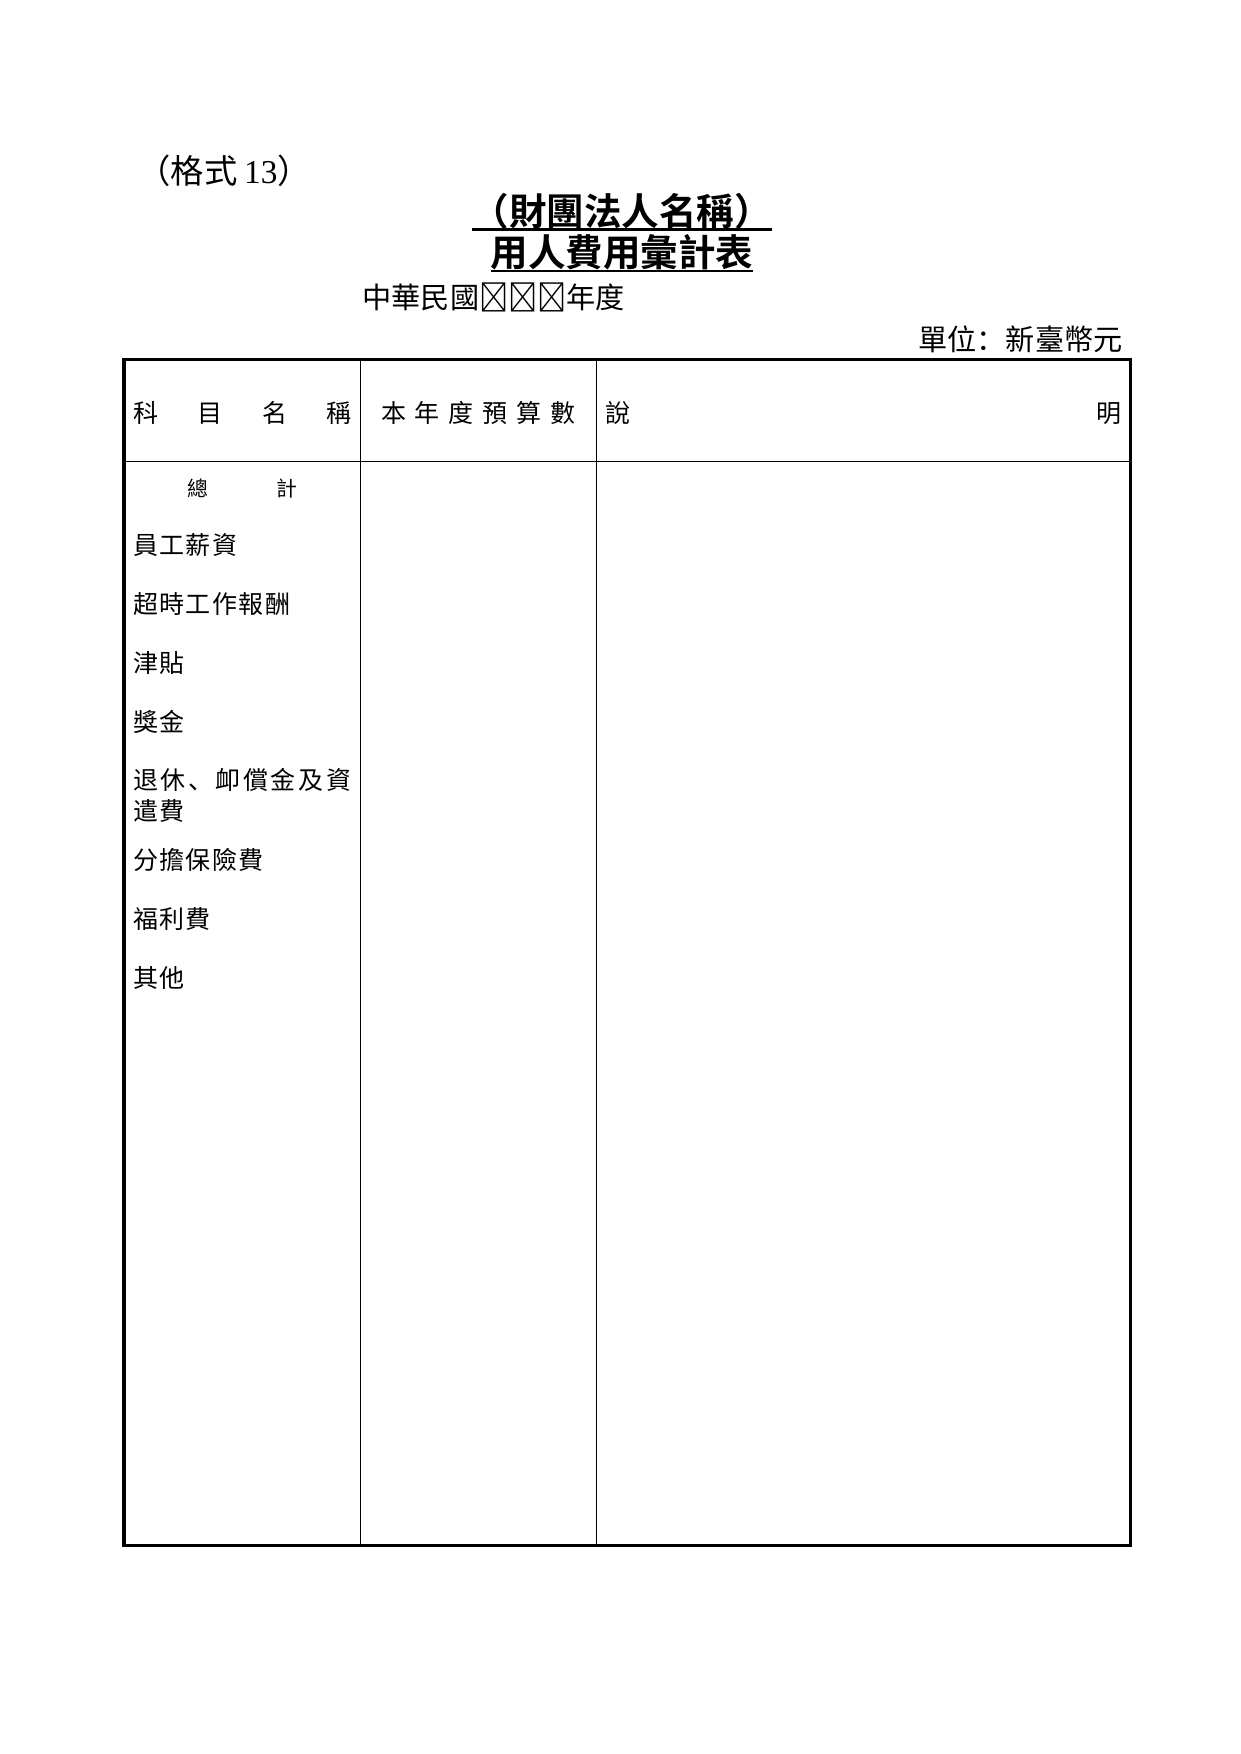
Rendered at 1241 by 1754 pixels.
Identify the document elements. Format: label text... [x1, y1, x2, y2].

table_cell [361, 579, 596, 638]
table_cell [126, 1485, 360, 1544]
table_cell [361, 894, 596, 953]
table_cell 其他 [126, 954, 360, 1012]
table_cell 分擔保險費 [126, 835, 360, 894]
table_header 本年度預算數 [361, 361, 596, 461]
table_cell [597, 1426, 1129, 1485]
table_cell [361, 462, 596, 520]
table_cell 超時工作報酬 [126, 579, 360, 638]
table_cell 獎金 [126, 697, 360, 756]
table_cell 總 計 [126, 462, 360, 520]
table_cell [597, 638, 1129, 697]
table_cell [597, 579, 1129, 638]
text （財團法人名稱） [121, 192, 1122, 233]
table_cell [597, 1190, 1129, 1249]
table_cell [361, 835, 596, 894]
table_cell [597, 1072, 1129, 1131]
text 用人費用彙計表 [121, 233, 1122, 275]
table_cell [361, 954, 596, 1012]
table_cell 福利費 [126, 894, 360, 953]
table_cell [361, 638, 596, 697]
table_cell [126, 1190, 360, 1249]
table_cell [597, 894, 1129, 953]
table_header 科目名稱 [126, 361, 360, 461]
text （格式13） [137, 150, 1122, 192]
table_cell [597, 1249, 1129, 1308]
table_cell [597, 756, 1129, 835]
table_cell 員工薪資 [126, 520, 360, 579]
table_cell [597, 1485, 1129, 1544]
table_cell [361, 1131, 596, 1190]
text 中華民國年度 [121, 275, 1122, 317]
table_cell [126, 1131, 360, 1190]
table_cell [361, 756, 596, 835]
table_cell [361, 1485, 596, 1544]
table_cell [126, 1013, 360, 1072]
table_cell [597, 697, 1129, 756]
table_cell [597, 462, 1129, 520]
table_cell [361, 1308, 596, 1367]
table_cell [361, 1072, 596, 1131]
text 單位：新臺幣元 [121, 317, 1122, 358]
table_cell [361, 1426, 596, 1485]
table_cell [597, 1308, 1129, 1367]
table_cell [361, 1190, 596, 1249]
table_cell [126, 1308, 360, 1367]
table_cell [597, 1013, 1129, 1072]
table_cell [126, 1426, 360, 1485]
table_cell [361, 1367, 596, 1426]
table_cell 津貼 [126, 638, 360, 697]
table_cell [361, 1013, 596, 1072]
table_cell [597, 1367, 1129, 1426]
table_cell [126, 1367, 360, 1426]
table_cell [597, 1131, 1129, 1190]
table_cell [361, 1249, 596, 1308]
table_cell [126, 1072, 360, 1131]
table_cell [597, 954, 1129, 1012]
table_cell [361, 520, 596, 579]
table_cell 退休、卹償金及資遣費 [126, 756, 360, 835]
table_cell [597, 835, 1129, 894]
table_cell [126, 1249, 360, 1308]
table_cell [597, 520, 1129, 579]
table_header 說明 [597, 361, 1129, 461]
table_cell [361, 697, 596, 756]
